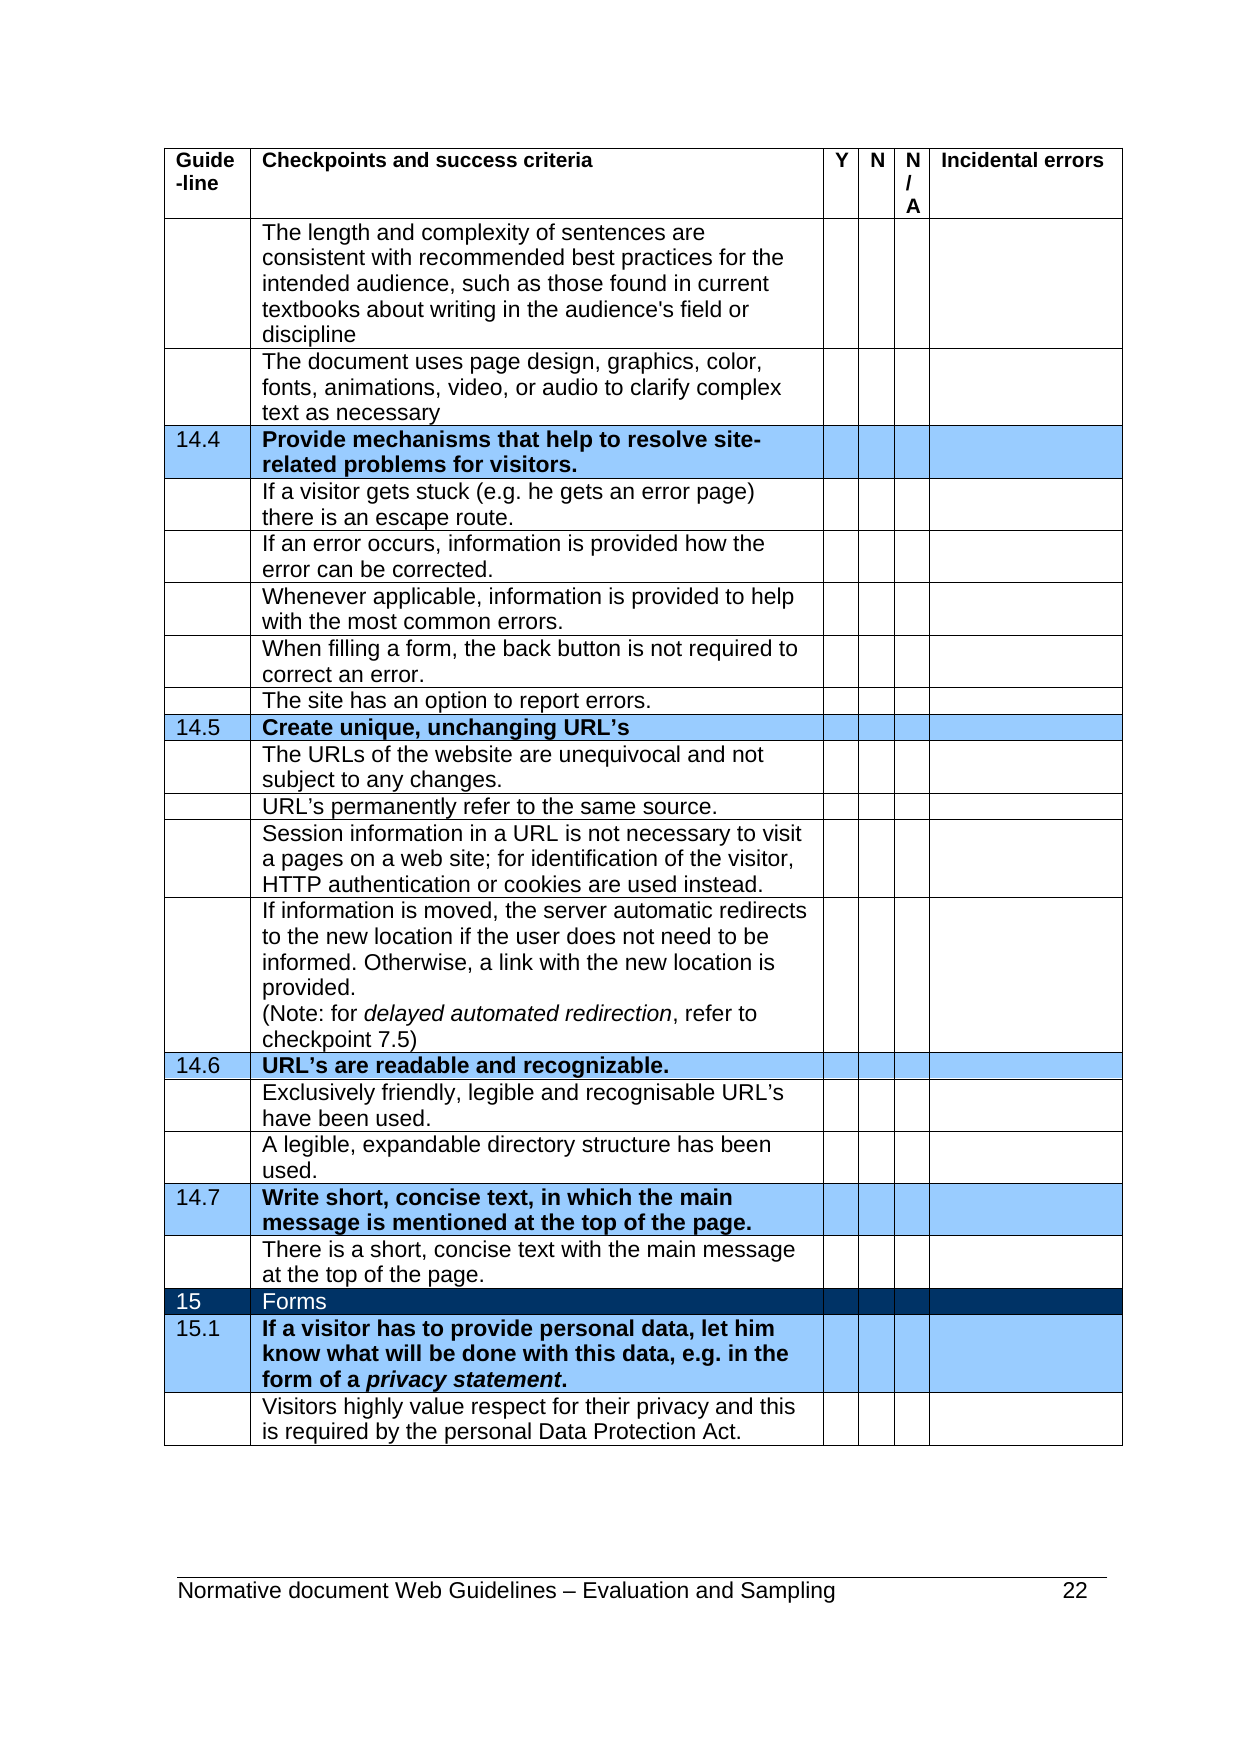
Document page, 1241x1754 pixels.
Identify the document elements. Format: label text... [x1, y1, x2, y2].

table_cell [930, 898, 1122, 1052]
table_cell [895, 715, 929, 740]
table_cell If a visitor has to provide personal data, let him know what will be done with this data, e.g. in the form of a privacy statement. [251, 1315, 823, 1392]
table_cell [895, 479, 929, 530]
table_cell [824, 794, 858, 819]
table_cell [895, 583, 929, 634]
table_cell The document uses page design, graphics, color, fonts, animations, video, or audio to clarify complex text as necessary [251, 349, 823, 425]
table_cell [859, 1053, 894, 1078]
table_cell [930, 1080, 1122, 1131]
table_cell [859, 426, 894, 478]
table_cell [930, 636, 1122, 687]
table_cell [859, 1393, 894, 1444]
table_cell [165, 219, 250, 347]
table_cell A legible, expandable directory structure has been used. [251, 1132, 823, 1183]
table_cell [165, 1080, 250, 1131]
table_cell [165, 349, 250, 425]
table_cell [824, 1315, 858, 1392]
table_cell 15 [165, 1289, 250, 1314]
table_header Incidental errors [930, 149, 1122, 218]
table_cell [930, 349, 1122, 425]
table_cell [930, 219, 1122, 347]
table_cell [165, 1132, 250, 1183]
table_cell [165, 820, 250, 897]
table_cell [859, 741, 894, 792]
table_cell [859, 898, 894, 1052]
table_cell [930, 583, 1122, 634]
table_cell URL’s permanently refer to the same source. [251, 794, 823, 819]
table_cell [895, 1289, 929, 1314]
table_cell [930, 715, 1122, 740]
table_cell [859, 219, 894, 347]
table_cell [165, 741, 250, 792]
table_cell [859, 1184, 894, 1235]
table_cell If information is moved, the server automatic redirects to the new location if the user does not need to be informed. Otherwise, a link with the new location is provided. (Note: for delayed automated redirection, refer to checkpoint 7.5) [251, 898, 823, 1052]
table_cell [930, 1289, 1122, 1314]
table_cell [895, 1315, 929, 1392]
table_cell [165, 794, 250, 819]
table_cell [895, 1080, 929, 1131]
table_cell [165, 583, 250, 634]
table_cell [859, 583, 894, 634]
table_cell [895, 741, 929, 792]
table_cell [895, 219, 929, 347]
table_cell [165, 688, 250, 713]
table_header N/A [895, 149, 929, 218]
table_cell [859, 636, 894, 687]
table_cell [930, 741, 1122, 792]
table_cell [895, 794, 929, 819]
table_cell Forms [251, 1289, 823, 1314]
table_cell [824, 1236, 858, 1288]
table_cell [824, 426, 858, 478]
table_header Guide-line [165, 149, 250, 218]
table_cell [165, 636, 250, 687]
table_cell [859, 794, 894, 819]
table_cell [895, 636, 929, 687]
table_cell 14.5 [165, 715, 250, 740]
table_cell 15.1 [165, 1315, 250, 1392]
table_cell [930, 479, 1122, 530]
table_cell [824, 1080, 858, 1131]
table_cell [824, 820, 858, 897]
table_cell [165, 479, 250, 530]
table_cell [859, 1236, 894, 1288]
table_cell [895, 1393, 929, 1444]
table_cell [895, 349, 929, 425]
table_cell [859, 1315, 894, 1392]
table_cell [824, 1132, 858, 1183]
table_cell [859, 1289, 894, 1314]
table_cell Provide mechanisms that help to resolve site-related problems for visitors. [251, 426, 823, 478]
table_cell [859, 531, 894, 582]
table_cell [930, 820, 1122, 897]
table_cell [824, 715, 858, 740]
table_cell The URLs of the website are unequivocal and not subject to any changes. [251, 741, 823, 792]
table_cell [824, 1289, 858, 1314]
table_cell [930, 1393, 1122, 1444]
table_cell Whenever applicable, information is provided to help with the most common errors. [251, 583, 823, 634]
table_cell [859, 1080, 894, 1131]
table_cell 14.6 [165, 1053, 250, 1078]
table_cell [895, 688, 929, 713]
table_cell [824, 1053, 858, 1078]
table_cell [824, 1184, 858, 1235]
table_cell [895, 1132, 929, 1183]
table_cell [165, 1236, 250, 1288]
table_cell 14.7 [165, 1184, 250, 1235]
table_cell 14.4 [165, 426, 250, 478]
table_header Y [824, 149, 858, 218]
table_cell [859, 715, 894, 740]
table_cell Create unique, unchanging URL’s [251, 715, 823, 740]
table_cell [824, 898, 858, 1052]
table_cell If an error occurs, information is provided how the error can be corrected. [251, 531, 823, 582]
table_cell [859, 349, 894, 425]
table_cell When filling a form, the back button is not required to correct an error. [251, 636, 823, 687]
table_cell There is a short, concise text with the main message at the top of the page. [251, 1236, 823, 1288]
table_cell [930, 1184, 1122, 1235]
table_cell [930, 688, 1122, 713]
table_cell URL’s are readable and recognizable. [251, 1053, 823, 1078]
table_cell [165, 1393, 250, 1444]
table_cell [895, 898, 929, 1052]
table_cell [824, 219, 858, 347]
table_cell [895, 1053, 929, 1078]
table_cell [930, 426, 1122, 478]
table_cell [165, 531, 250, 582]
table_cell [930, 1132, 1122, 1183]
table_cell Visitors highly value respect for their privacy and this is required by the personal Data Protection Act. [251, 1393, 823, 1444]
table_cell [930, 1053, 1122, 1078]
table_cell [930, 531, 1122, 582]
table_cell [824, 583, 858, 634]
table_cell [824, 741, 858, 792]
table_cell [824, 688, 858, 713]
table_cell If a visitor gets stuck (e.g. he gets an error page) there is an escape route. [251, 479, 823, 530]
table_cell [895, 531, 929, 582]
table_cell The site has an option to report errors. [251, 688, 823, 713]
table_cell [895, 820, 929, 897]
table_cell Exclusively friendly, legible and recognisable URL’s have been used. [251, 1080, 823, 1131]
table_cell The length and complexity of sentences are consistent with recommended best practices for the intended audience, such as those found in current textbooks about writing in the audience's field or discipline [251, 219, 823, 347]
table_cell [895, 1236, 929, 1288]
table_cell [895, 426, 929, 478]
table_cell [859, 688, 894, 713]
table_cell [824, 1393, 858, 1444]
table_cell [930, 1315, 1122, 1392]
table_cell [859, 479, 894, 530]
table_cell [165, 898, 250, 1052]
table_cell Session information in a URL is not necessary to visit a pages on a web site; for identification of the visitor, HTTP authentication or cookies are used instead. [251, 820, 823, 897]
table_cell [824, 531, 858, 582]
table_cell [859, 1132, 894, 1183]
table_cell [859, 820, 894, 897]
table_cell [824, 349, 858, 425]
table_cell [824, 479, 858, 530]
table_header N [859, 149, 894, 218]
table_cell [895, 1184, 929, 1235]
table_header Checkpoints and success criteria [251, 149, 823, 218]
table_cell [930, 794, 1122, 819]
table_cell [824, 636, 858, 687]
table_cell Write short, concise text, in which the main message is mentioned at the top of the page. [251, 1184, 823, 1235]
table_cell [930, 1236, 1122, 1288]
